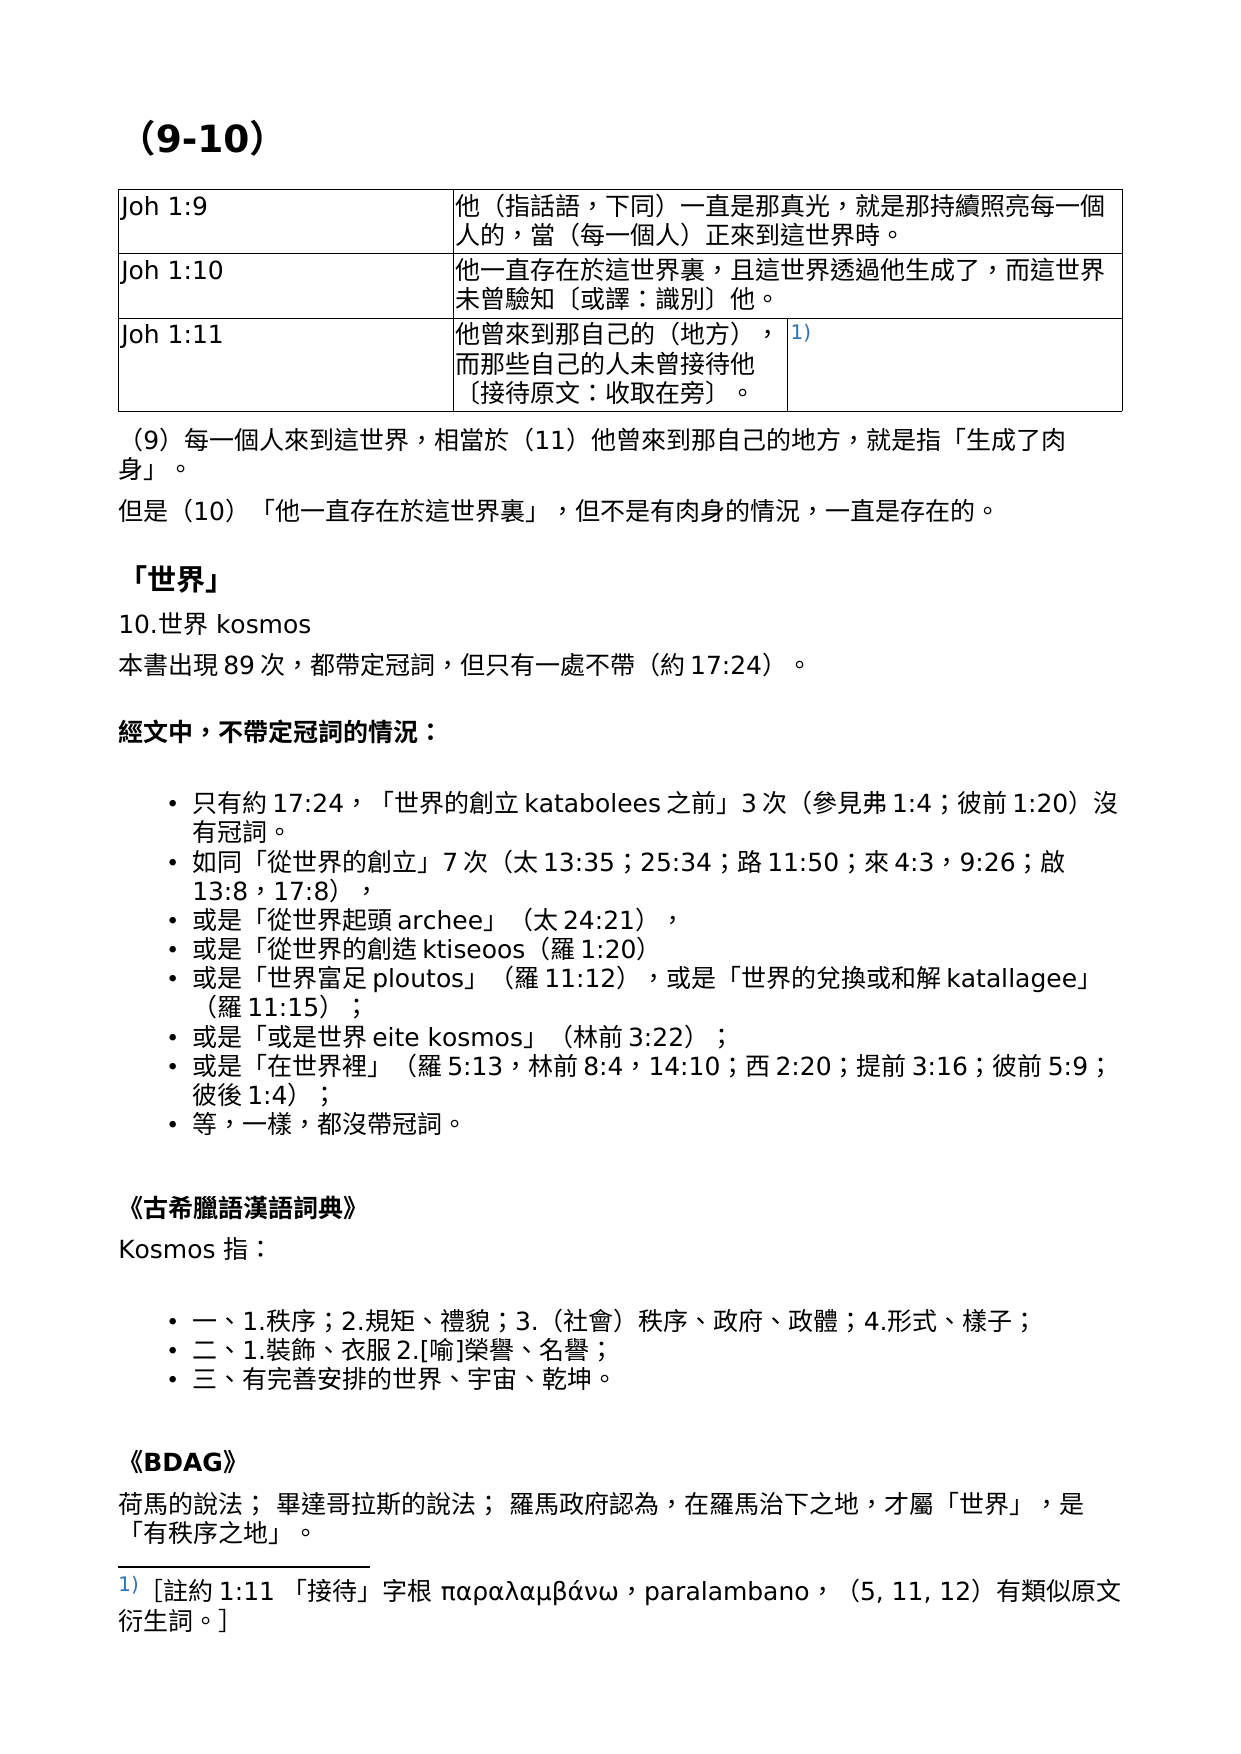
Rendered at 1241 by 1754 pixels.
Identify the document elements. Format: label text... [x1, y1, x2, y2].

list 二、1.裝飾、衣服2.[喻]榮譽、名譽； [177, 1336, 1122, 1365]
list 或是「世界富足ploutos」（羅11:12），或是「世界的兌換或和解katallagee」（羅11:15）； [177, 964, 1122, 1023]
subtitle 《BDAG》 [118, 1449, 1122, 1478]
table_header Joh 1:9 [119, 190, 453, 253]
list 三、有完善安排的世界、宇宙、乾坤。 [177, 1365, 1122, 1394]
list 或是「或是世界eite kosmos」（林前3:22）； [177, 1023, 1122, 1052]
list 如同「從世界的創立」7次（太13:35；25:34；路11:50；來4:3，9:26；啟13:8，17:8）， [177, 848, 1122, 906]
table_cell [788, 319, 1122, 411]
text Kosmos 指： [118, 1236, 1122, 1265]
list 或是「從世界起頭archee」（太24:21）， [177, 906, 1122, 935]
text 10.世界 kosmos [118, 610, 1122, 639]
text 本書出現89次，都帶定冠詞，但只有一處不帶（約17:24）。 [118, 652, 1122, 681]
table_cell Joh 1:11 [119, 319, 453, 411]
table_cell Joh 1:10 [119, 254, 453, 318]
text 但是（10）「他一直存在於這世界裏」，但不是有肉身的情況，一直是存在的。 [118, 497, 1122, 526]
subtitle 經文中，不帶定冠詞的情況： [118, 718, 1122, 747]
table_cell 他一直存在於這世界裏，且這世界透過他生成了，而這世界未曾驗知〔或譯：識別〕他。 [454, 254, 1122, 318]
subtitle （9-10） [118, 118, 1122, 162]
list 只有約17:24，「世界的創立katabolees之前」3次（參見弗1:4；彼前1:20）沒有冠詞。 [177, 789, 1122, 848]
table_cell 他曾來到那自己的（地方），而那些自己的人未曾接待他〔接待原文：收取在旁〕。 [454, 319, 787, 411]
list 等，一樣，都沒帶冠詞。 [177, 1110, 1122, 1139]
list 或是「從世界的創造ktiseoos（羅1:20） [177, 935, 1122, 964]
list 一、1.秩序；2.規矩、禮貌；3.（社會）秩序、政府、政體；4.形式、樣子； [177, 1307, 1122, 1336]
text 荷馬的說法； 畢達哥拉斯的說法； 羅馬政府認為，在羅馬治下之地，才屬「世界」，是「有秩序之地」。 [118, 1490, 1122, 1549]
subtitle 「世界」 [118, 563, 1122, 597]
list 或是「在世界裡」（羅5:13，林前8:4，14:10；西2:20；提前3:16；彼前5:9；彼後1:4）； [177, 1052, 1122, 1110]
table_header 他（指話語，下同）一直是那真光，就是那持續照亮每一個人的，當（每一個人）正來到這世界時。 [454, 190, 1122, 253]
subtitle 《古希臘語漢語詞典》 [118, 1194, 1122, 1223]
text （9）每一個人來到這世界，相當於（11）他曾來到那自己的地方，就是指「生成了肉身」。 [118, 426, 1122, 484]
